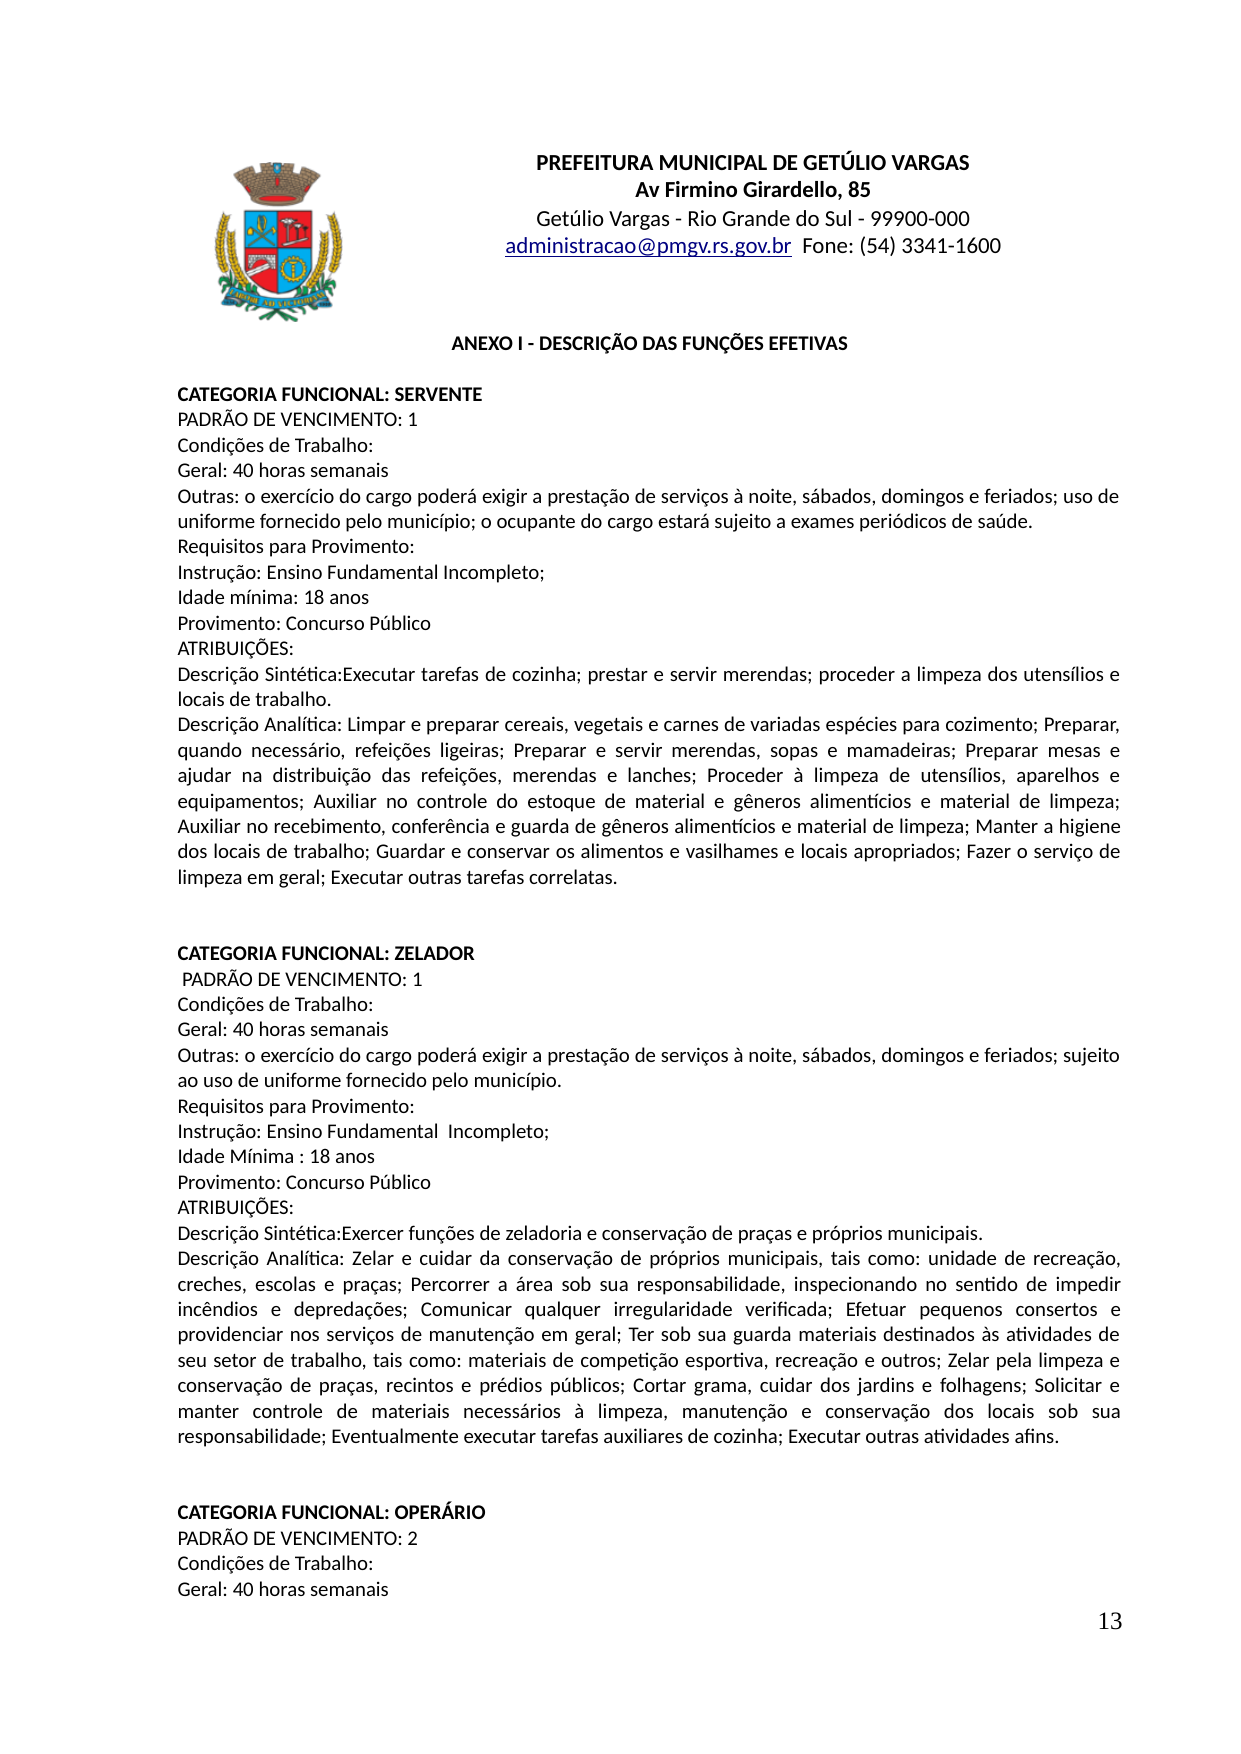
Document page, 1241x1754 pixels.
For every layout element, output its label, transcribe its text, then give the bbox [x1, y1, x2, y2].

text Idade mínima: 18 anos [177, 584, 1122, 610]
text Outras: o exercício do cargo poderá exigir a prestação de serviços à noite, sábados, domingos e feriados; uso de uniforme fornecido pelo município; o ocupante do cargo estará sujeito a exames periódicos de saúde. [177, 483, 1122, 534]
text Descrição Sintética:Exercer funções de zeladoria e conservação de praças e próprios municipais. [177, 1220, 1122, 1245]
text Descrição Sintética:Executar tarefas de cozinha; prestar e servir merendas; proceder a limpeza dos utensílios e locais de trabalho. [177, 661, 1122, 712]
text Instrução: Ensino Fundamental Incompleto; [177, 1118, 1122, 1144]
text Idade Mínima : 18 anos [177, 1144, 1122, 1169]
text Outras: o exercício do cargo poderá exigir a prestação de serviços à noite, sábados, domingos e feriados; sujeito ao uso de uniforme fornecido pelo município. [177, 1042, 1122, 1093]
text ATRIBUIÇÕES: [177, 635, 1122, 661]
text Descrição Analítica: Limpar e preparar cereais, vegetais e carnes de variadas espécies para cozimento; Preparar, quando necessário, refeições ligeiras; Preparar e servir merendas, sopas e mamadeiras; Preparar mesas e ajudar na distribuição das refeições, merendas e lanches; Proceder à limpeza de utensílios, aparelhos e equipamentos; Auxiliar no controle do estoque de material e gêneros alimentícios e material de limpeza; Auxiliar no recebimento, conferência e guarda de gêneros alimentícios e material de limpeza; Manter a higiene dos locais de trabalho; Guardar e conservar os alimentos e vasilhames e locais apropriados; Fazer o serviço de limpeza em geral; Executar outras tarefas correlatas. [177, 712, 1122, 889]
text Instrução: Ensino Fundamental Incompleto; [177, 559, 1122, 584]
text Condições de Trabalho: [177, 991, 1122, 1017]
text CATEGORIA FUNCIONAL: ZELADOR [177, 940, 1122, 966]
text Geral: 40 horas semanais [177, 457, 1122, 483]
text Requisitos para Provimento: [177, 534, 1122, 559]
text PADRÃO DE VENCIMENTO: 1 [177, 966, 1122, 991]
text Provimento: Concurso Público [177, 610, 1122, 635]
text CATEGORIA FUNCIONAL: SERVENTE [177, 381, 1122, 407]
text Condições de Trabalho: [177, 432, 1122, 457]
text Geral: 40 horas semanais [177, 1576, 1122, 1601]
text Provimento: Concurso Público [177, 1169, 1122, 1194]
text PADRÃO DE VENCIMENTO: 1 [177, 407, 1122, 432]
text Geral: 40 horas semanais [177, 1017, 1122, 1042]
text ANEXO I - DESCRIÇÃO DAS FUNÇÕES EFETIVAS [177, 330, 1122, 356]
text PADRÃO DE VENCIMENTO: 2 [177, 1525, 1122, 1550]
text CATEGORIA FUNCIONAL: OPERÁRIO [177, 1499, 1122, 1525]
text Condições de Trabalho: [177, 1550, 1122, 1576]
text Requisitos para Provimento: [177, 1093, 1122, 1118]
text Descrição Analítica: Zelar e cuidar da conservação de próprios municipais, tais como: unidade de recreação, creches, escolas e praças; Percorrer a área sob sua responsabilidade, inspecionando no sentido de impedir incêndios e depredações; Comunicar qualquer irregularidade verificada; Efetuar pequenos consertos e providenciar nos serviços de manutenção em geral; Ter sob sua guarda materiais destinados às atividades de seu setor de trabalho, tais como: materiais de competição esportiva, recreação e outros; Zelar pela limpeza e conservação de praças, recintos e prédios públicos; Cortar grama, cuidar dos jardins e folhagens; Solicitar e manter controle de materiais necessários à limpeza, manutenção e conservação dos locais sob sua responsabilidade; Eventualmente executar tarefas auxiliares de cozinha; Executar outras atividades afins. [177, 1245, 1122, 1449]
text ATRIBUIÇÕES: [177, 1194, 1122, 1220]
